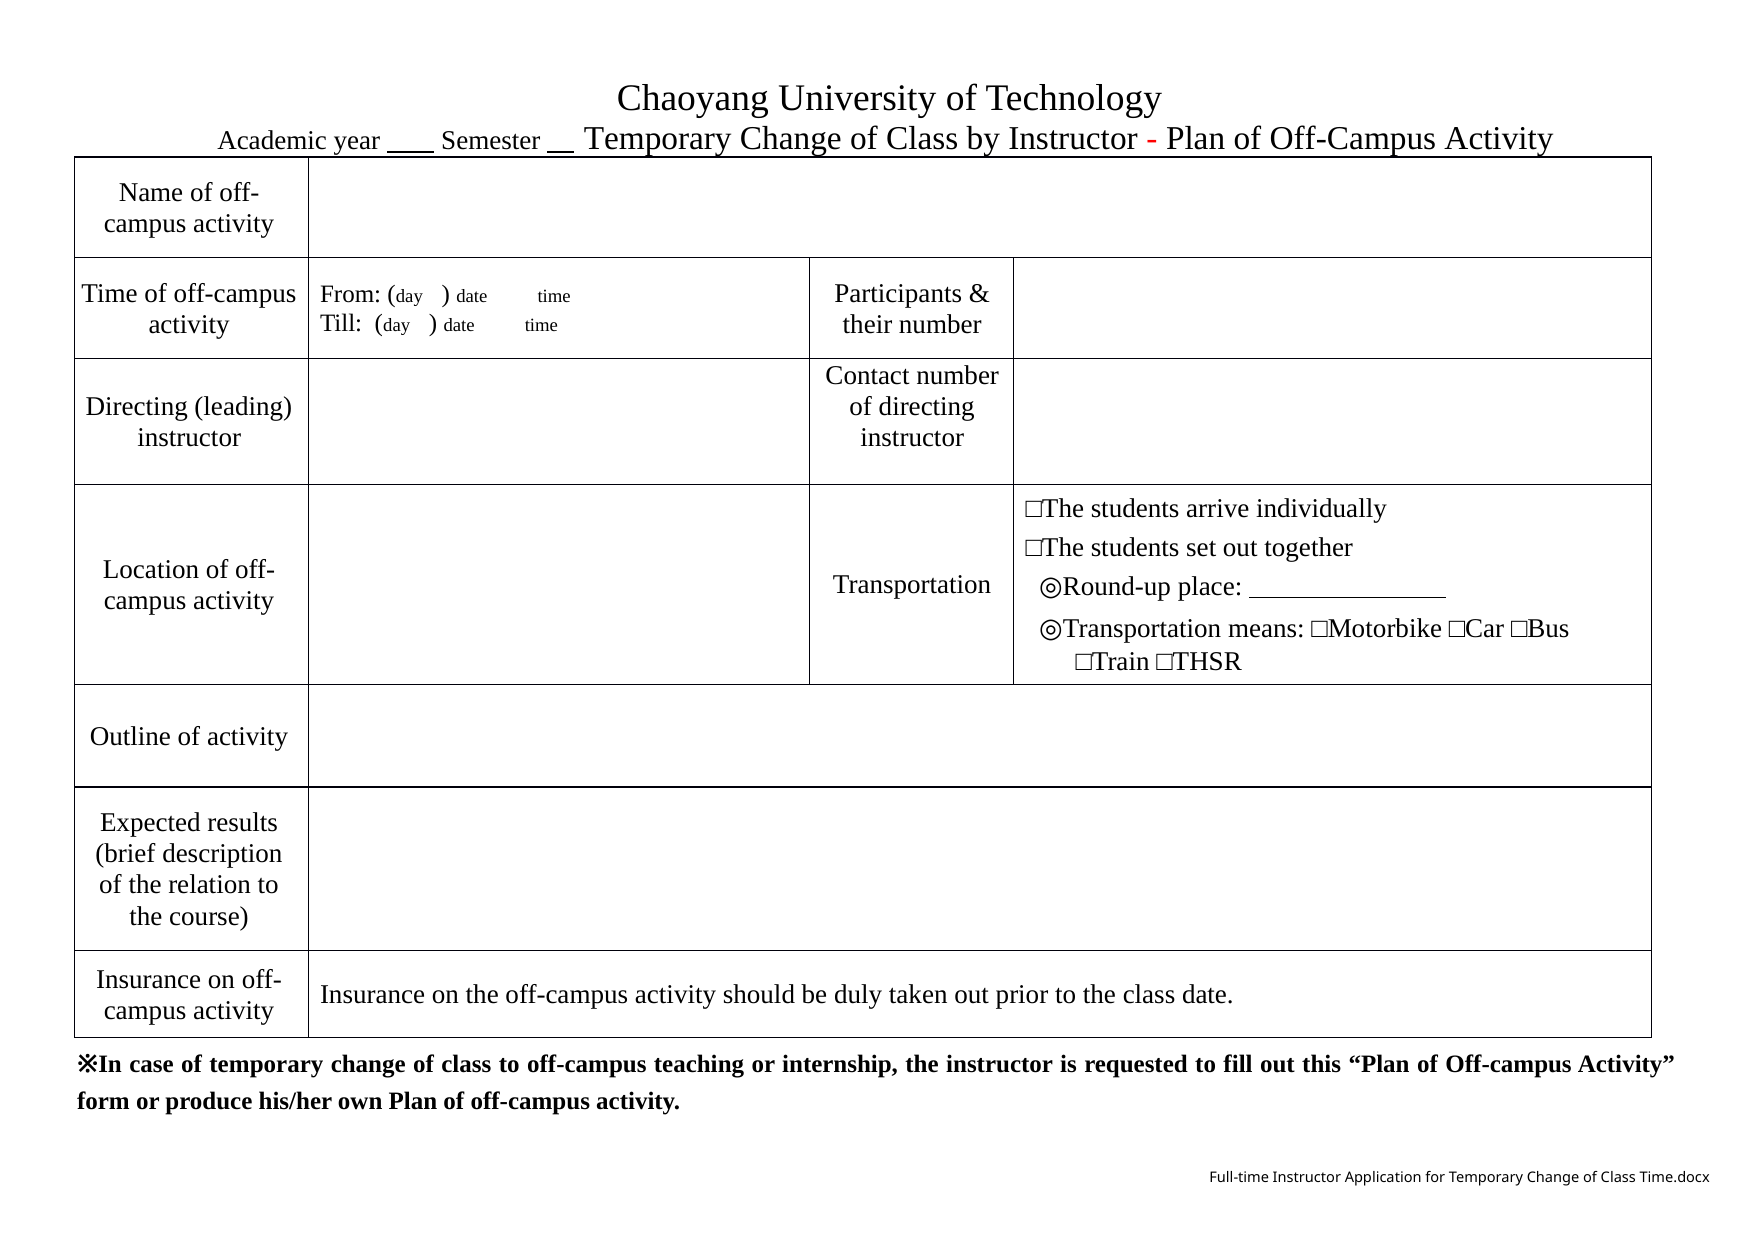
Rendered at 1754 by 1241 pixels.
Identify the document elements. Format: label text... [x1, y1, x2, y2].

table_cell [1014, 359, 1651, 484]
table_cell Transportation [810, 485, 1013, 684]
table_cell Contact number of directing instructor [810, 359, 1013, 484]
table_cell Location of off-campus activity [75, 485, 308, 684]
table_cell Participants & their number [810, 258, 1013, 358]
table_cell [1014, 258, 1651, 358]
table_header [309, 158, 1651, 257]
table_cell [309, 788, 1651, 949]
table_cell Outline of activity [75, 685, 308, 786]
table_cell Time of off-campus activity [75, 258, 308, 358]
text ※In case of temporary change of class to off-campus teaching or internship, the instructor is requested to fill out this “Plan of Off-campus Activity” form or produce his/her own Plan of off-campus activity. [77, 1038, 1677, 1113]
table_cell From: (day ) date time Till: (day ) date time [309, 258, 809, 358]
table_cell □The students arrive individually □The students set out together ◎Round-up place: ◎Transportation means: □Motorbike □Car □Bus □Train □THSR [1014, 485, 1651, 684]
table_header Name of off-campus activity [75, 158, 308, 257]
table_cell [309, 359, 809, 484]
table_cell Insurance on the off-campus activity should be duly taken out prior to the class date. [309, 951, 1651, 1037]
table_cell [309, 685, 1651, 786]
table_cell [309, 485, 809, 684]
table_cell Expected results (brief description of the relation to the course) [75, 788, 308, 949]
text Chaoyang University of Technology [102, 75, 1677, 118]
text Academic year Semester Temporary Change of Class by Instructor - Plan of Off-Campus Activity [102, 118, 1677, 156]
table_cell Directing (leading) instructor [75, 359, 308, 484]
table_cell Insurance on off-campus activity [75, 951, 308, 1037]
